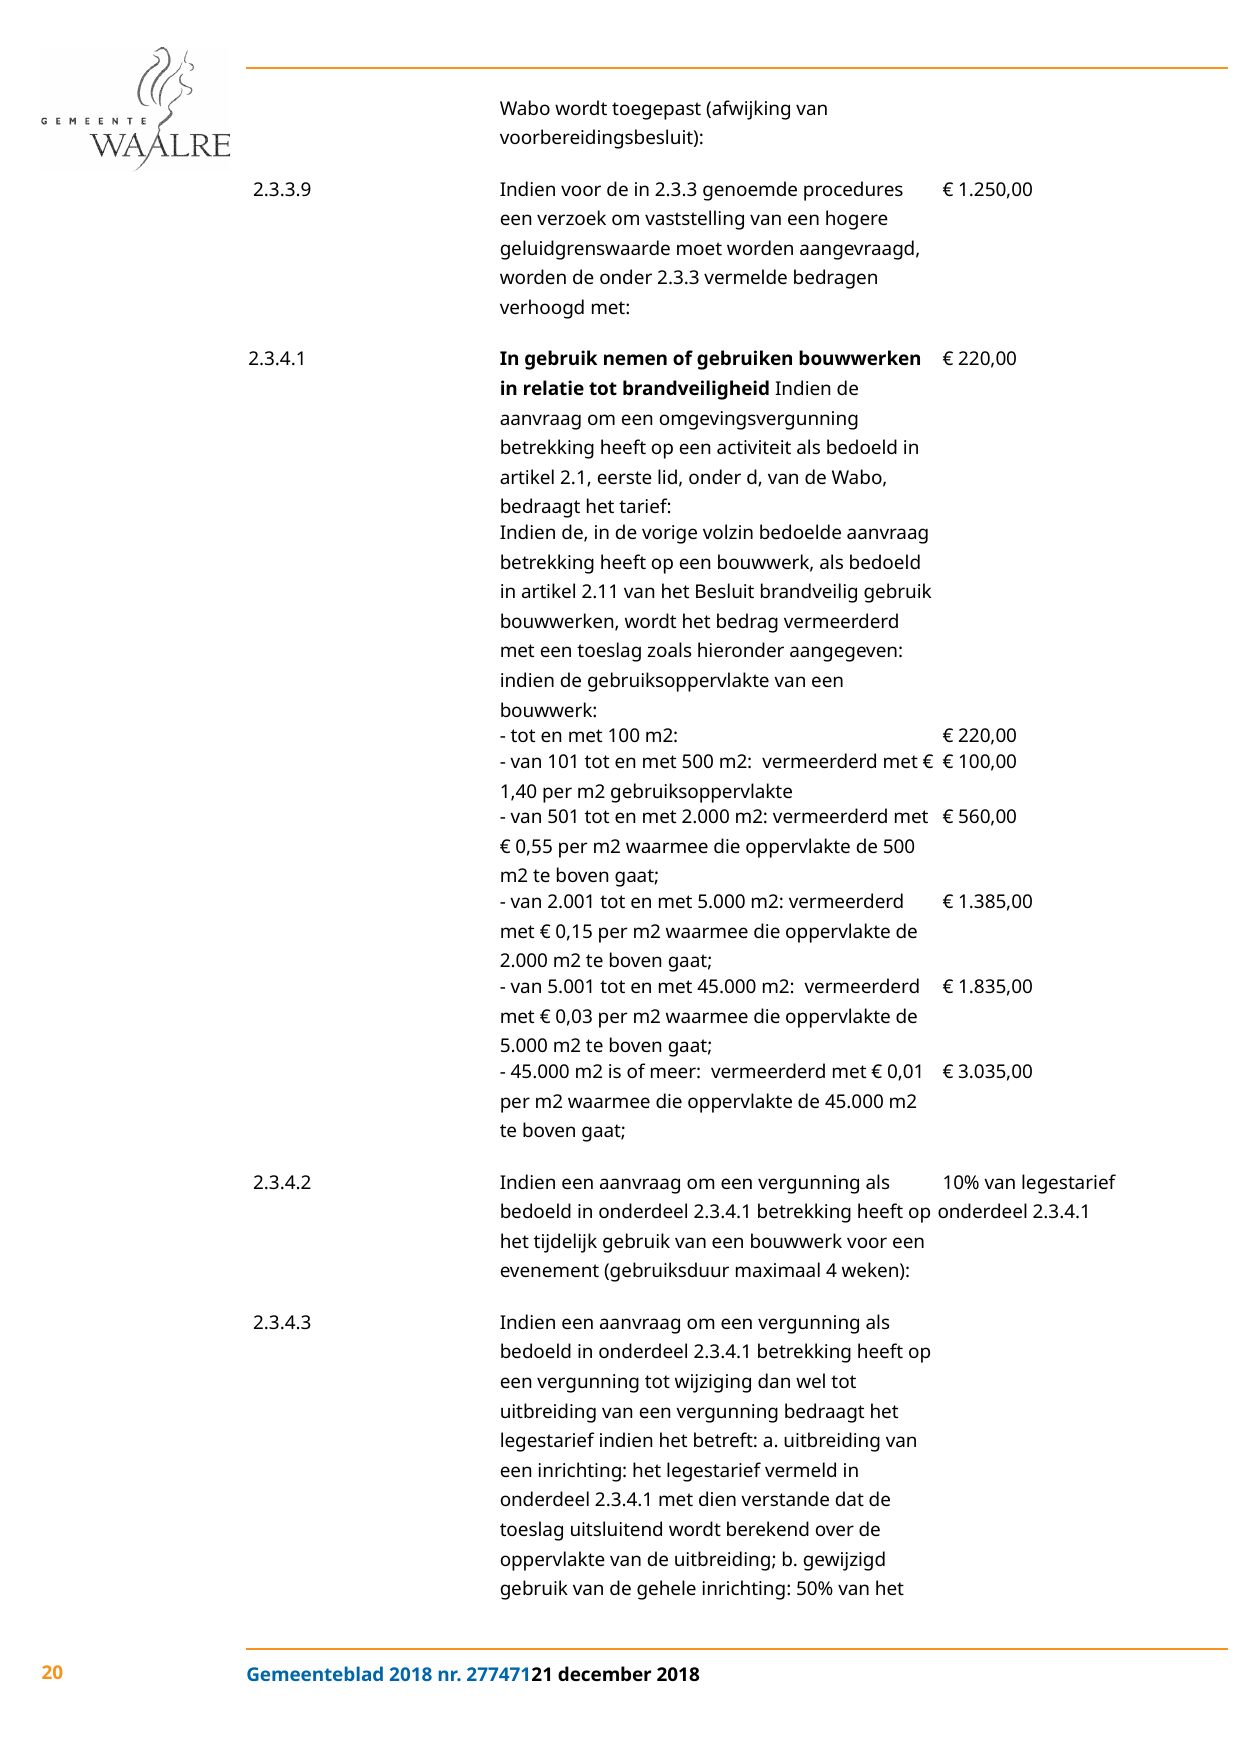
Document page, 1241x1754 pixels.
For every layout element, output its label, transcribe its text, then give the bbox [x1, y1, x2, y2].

table_cell [248, 1143, 499, 1169]
table_cell [500, 150, 937, 176]
table_cell [937, 150, 1152, 176]
table_cell [248, 889, 499, 973]
table_cell € 3.035,00 [937, 1058, 1152, 1143]
table_cell [248, 95, 499, 150]
table_cell Indien een aanvraag om een vergunning als bedoeld in onderdeel 2.3.4.1 betrekking heeft op een vergunning tot wijziging dan wel tot uitbreiding van een vergunning bedraagt het legestarief indien het betreft: a. uitbreiding van een inrichting: het legestarief vermeld in onderdeel 2.3.4.1 met dien verstande dat de toeslag uitsluitend wordt berekend over de oppervlakte van de uitbreiding; b. gewijzigd gebruik van de gehele inrichting: 50% van het [500, 1309, 937, 1601]
table_cell [248, 519, 499, 722]
table_cell - 45.000 m2 is of meer: vermeerderd met € 0,01 per m2 waarmee die oppervlakte de 45.000 m2 te boven gaat; [500, 1058, 937, 1143]
table_cell € 1.250,00 [937, 176, 1152, 320]
table_cell [937, 1143, 1152, 1169]
table_cell [937, 320, 1152, 346]
table_cell [937, 1309, 1152, 1601]
table_cell € 220,00 [937, 346, 1152, 519]
table_cell [248, 320, 499, 346]
table_cell [500, 1283, 937, 1309]
table_cell 2.3.4.2 [248, 1169, 499, 1283]
table_cell - tot en met 100 m2: [500, 723, 937, 748]
picture [41, 47, 231, 172]
table_cell [248, 723, 499, 748]
table_cell 2.3.4.3 [248, 1309, 499, 1601]
table_cell 10% van legestarief onderdeel 2.3.4.1 [937, 1169, 1152, 1283]
table_cell Indien een aanvraag om een vergunning als bedoeld in onderdeel 2.3.4.1 betrekking heeft op het tijdelijk gebruik van een bouwwerk voor een evenement (gebruiksduur maximaal 4 weken): [500, 1169, 937, 1283]
table_cell - van 2.001 tot en met 5.000 m2: vermeerderd met € 0,15 per m2 waarmee die oppervlakte de 2.000 m2 te boven gaat; [500, 889, 937, 973]
table_cell [937, 519, 1152, 722]
table_cell 2.3.4.1 [248, 346, 499, 519]
table_cell - van 501 tot en met 2.000 m2: vermeerderd met € 0,55 per m2 waarmee die oppervlakte de 500 m2 te boven gaat; [500, 804, 937, 888]
table_cell In gebruik nemen of gebruiken bouwwerken in relatie tot brandveiligheid Indien de aanvraag om een omgevingsvergunning betrekking heeft op een activiteit als bedoeld in artikel 2.1, eerste lid, onder d, van de Wabo, bedraagt het tarief: [500, 346, 937, 519]
table_cell - van 101 tot en met 500 m2: vermeerderd met € 1,40 per m2 gebruiksoppervlakte [500, 748, 937, 803]
table_cell [248, 804, 499, 888]
table_cell € 1.835,00 [937, 973, 1152, 1058]
table_cell - van 5.001 tot en met 45.000 m2: vermeerderd met € 0,03 per m2 waarmee die oppervlakte de 5.000 m2 te boven gaat; [500, 973, 937, 1058]
table_cell € 1.385,00 [937, 889, 1152, 973]
table_cell Indien voor de in 2.3.3 genoemde procedures een verzoek om vaststelling van een hogere geluidgrenswaarde moet worden aangevraagd, worden de onder 2.3.3 vermelde bedragen verhoogd met: [500, 176, 937, 320]
table_cell [937, 95, 1152, 150]
table_cell € 100,00 [937, 748, 1152, 803]
table_cell [500, 320, 937, 346]
table_cell [248, 748, 499, 803]
table_cell € 560,00 [937, 804, 1152, 888]
table_cell 2.3.3.9 [248, 176, 499, 320]
table_cell Indien de, in de vorige volzin bedoelde aanvraag betrekking heeft op een bouwwerk, als bedoeld in artikel 2.11 van het Besluit brandveilig gebruik bouwwerken, wordt het bedrag vermeerderd met een toeslag zoals hieronder aangegeven: indien de gebruiksoppervlakte van een bouwwerk: [500, 519, 937, 722]
table_cell [248, 1283, 499, 1309]
table_cell [500, 1143, 937, 1169]
table_cell [248, 973, 499, 1058]
table_cell € 220,00 [937, 723, 1152, 748]
table_cell [937, 1283, 1152, 1309]
table_cell [248, 150, 499, 176]
table_cell Wabo wordt toegepast (afwijking van voorbereidingsbesluit): [500, 95, 937, 150]
table_cell [248, 1058, 499, 1143]
